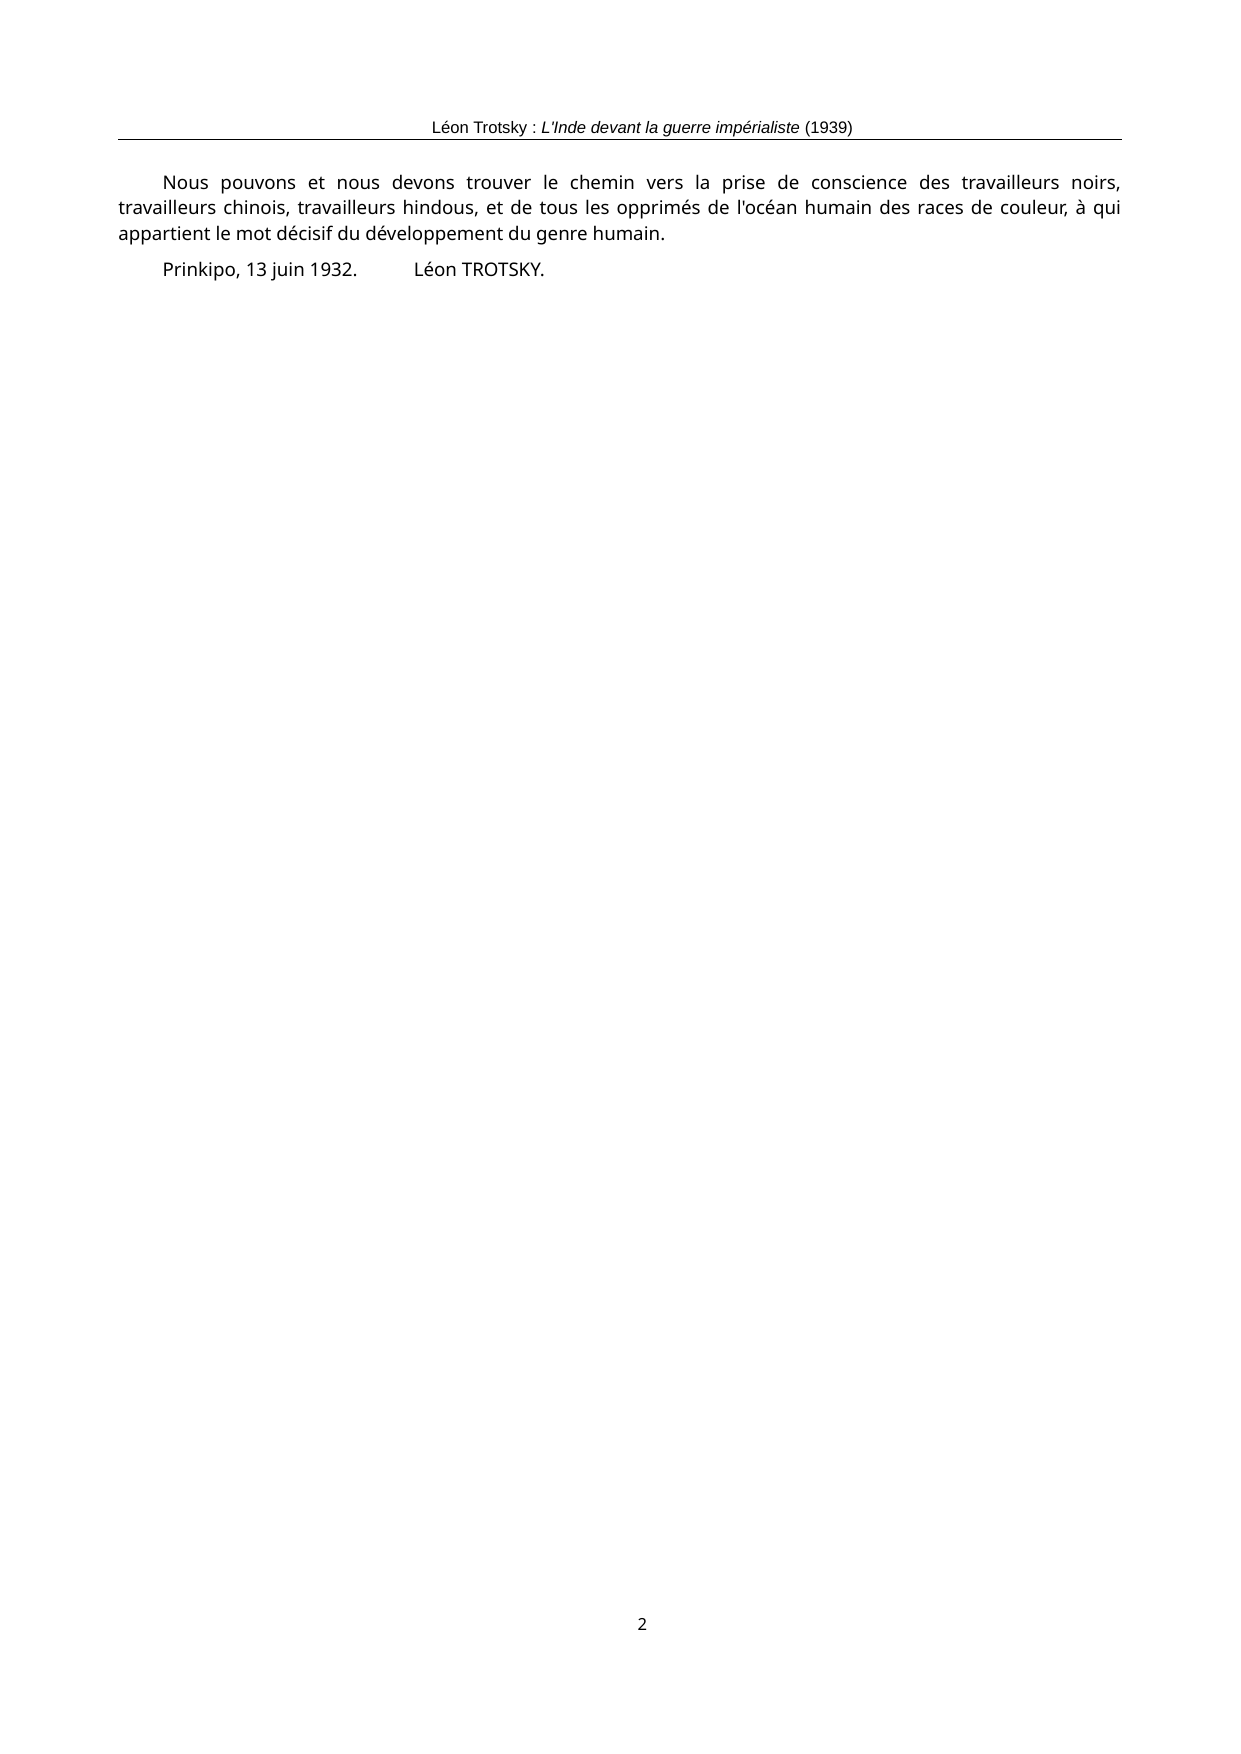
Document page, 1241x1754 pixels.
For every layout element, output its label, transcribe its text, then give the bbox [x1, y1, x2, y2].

text Prinkipo, 13 juin 1932. Léon TROTSKY. [118, 256, 1122, 282]
text Nous pouvons et nous devons trouver le chemin vers la prise de conscience des travailleurs noirs, travailleurs chinois, travailleurs hindous, et de tous les opprimés de l'océan humain des races de couleur, à qui appartient le mot décisif du développement du genre humain. [118, 169, 1122, 246]
